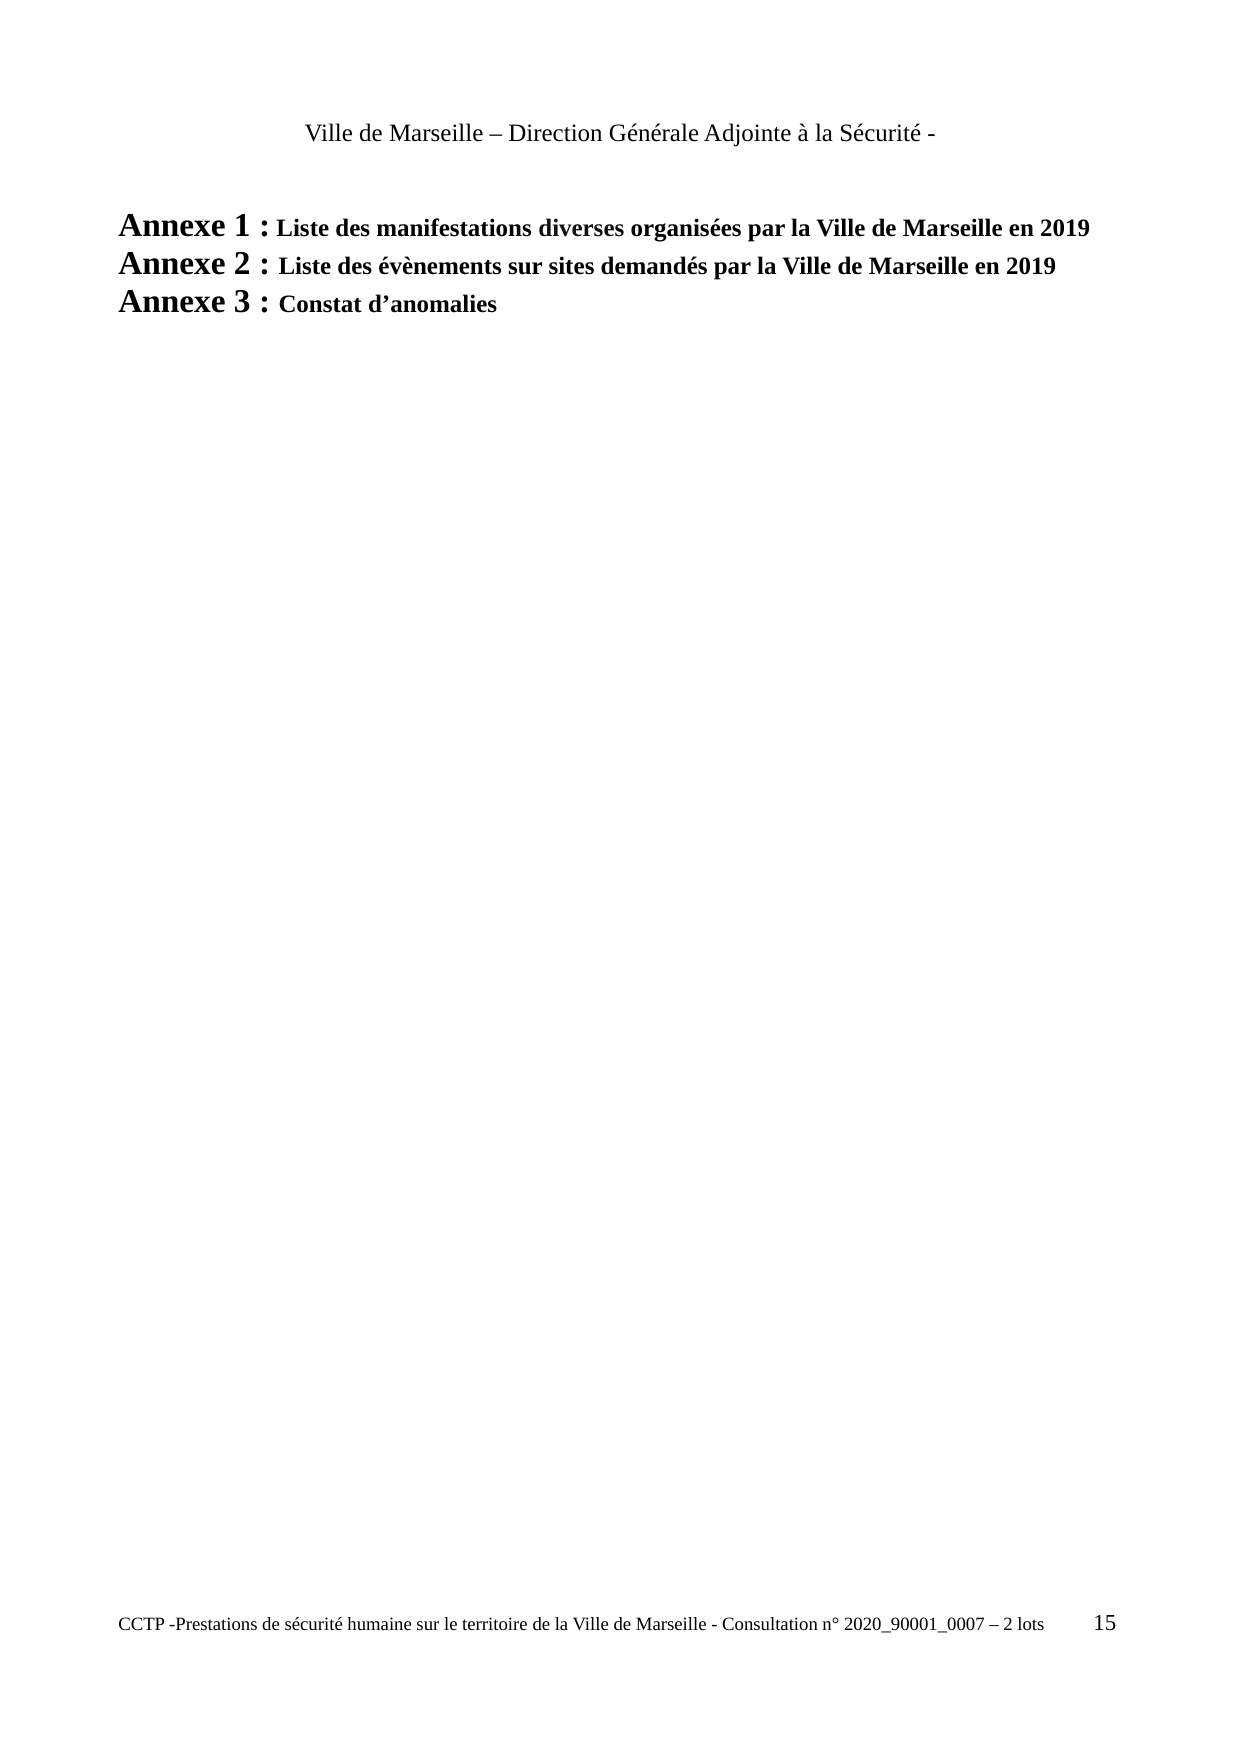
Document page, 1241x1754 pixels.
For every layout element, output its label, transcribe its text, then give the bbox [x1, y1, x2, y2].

text Annexe 1 : Liste des manifestations diverses organisées par la Ville de Marseille en 2019 [118, 205, 1122, 243]
text Annexe 2 : Liste des évènements sur sites demandés par la Ville de Marseille en 2019 [118, 243, 1122, 282]
text Annexe 3 : Constat d’anomalies [118, 282, 1122, 320]
